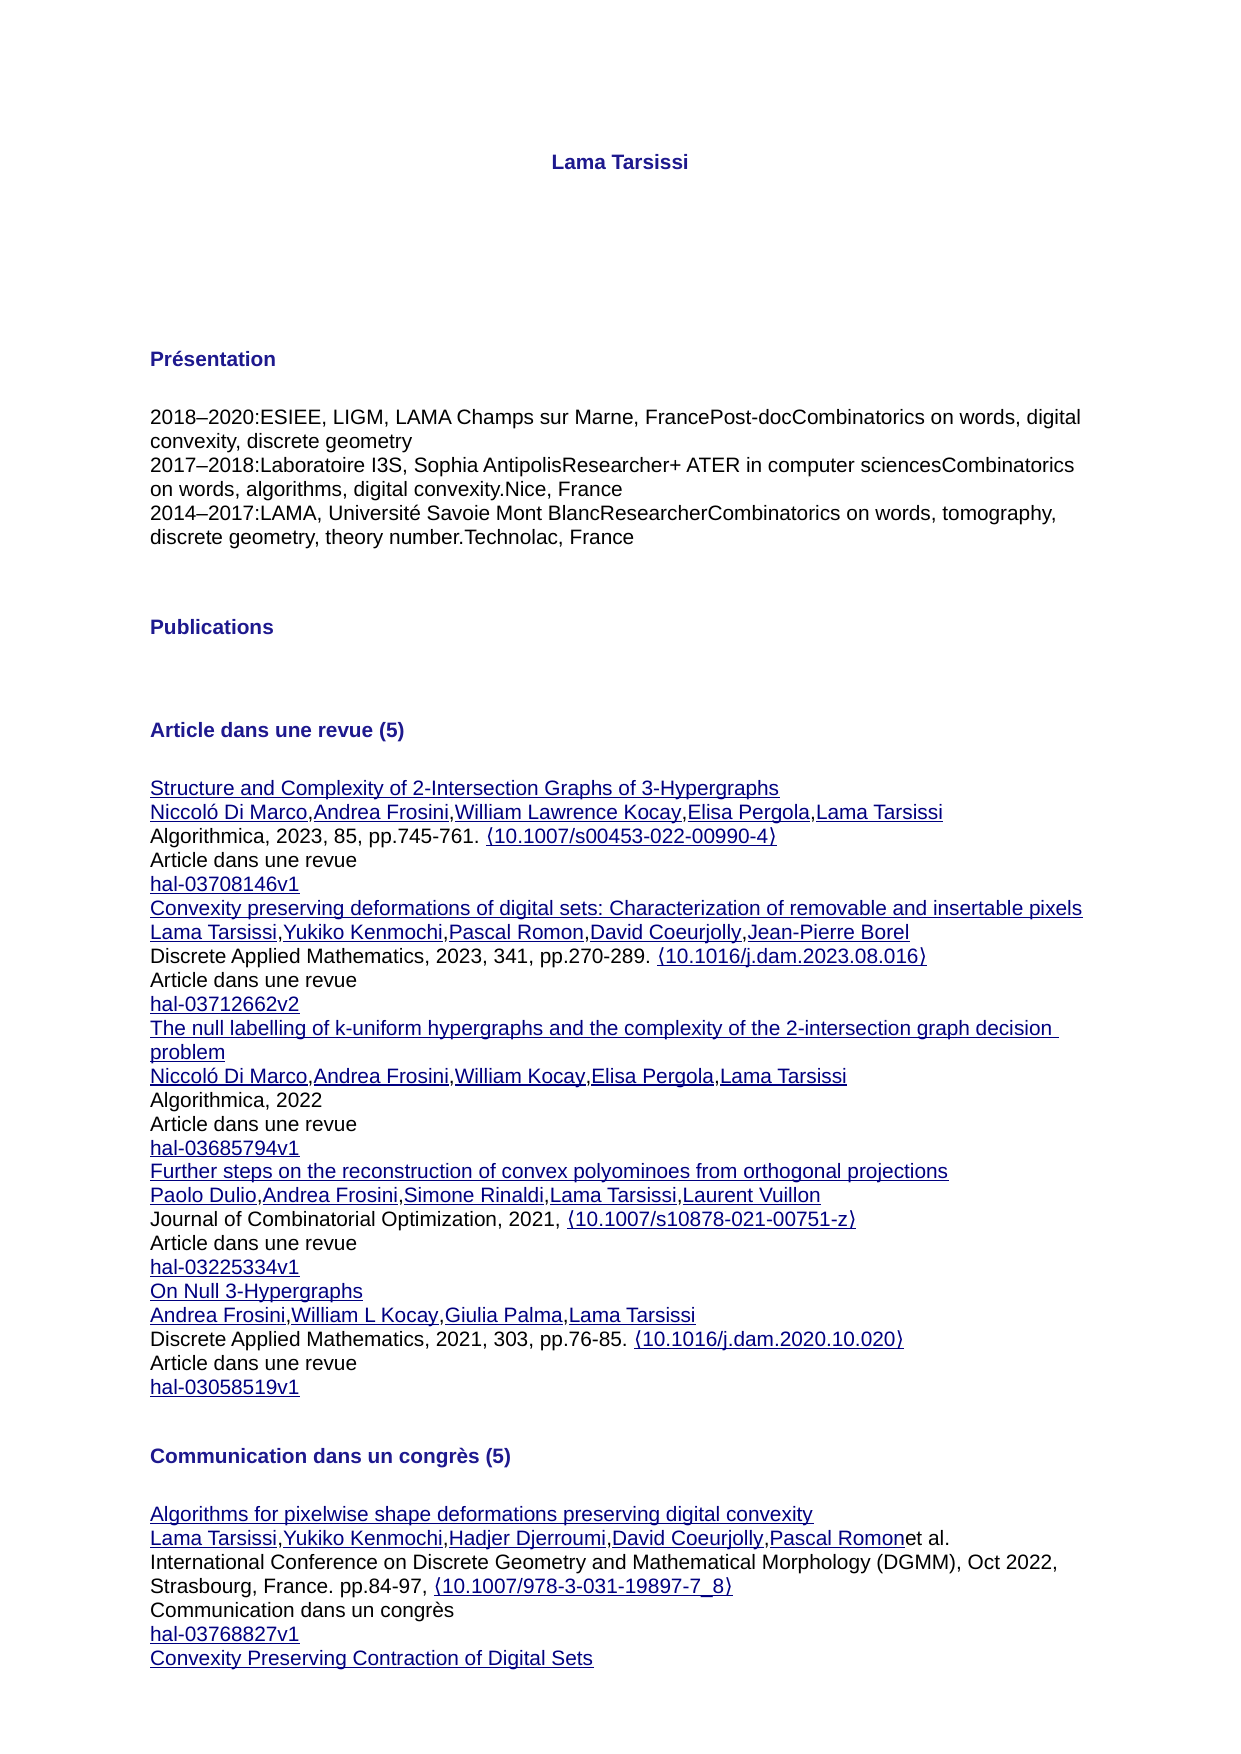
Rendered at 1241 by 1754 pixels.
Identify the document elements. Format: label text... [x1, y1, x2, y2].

table_header Algorithms for pixelwise shape deformations preserving digital convexity Lama Tarsissi,Yukiko Kenmochi,Hadjer Djerroumi,David Coeurjolly,Pascal Romonet al. International Conference on Discrete Geometry and Mathematical Morphology (DGMM), Oct 2022, Strasbourg, France. pp.84-97, ⟨10.1007/978-3-031-19897-7_8⟩ Communication dans un congrès hal-03768827v1 [150, 1502, 1090, 1646]
subtitle Présentation [150, 347, 1090, 371]
text 2017–2018:Laboratoire I3S, Sophia AntipolisResearcher+ ATER in computer sciencesCombinatorics on words, algorithms, digital convexity.Nice, France [150, 453, 1090, 501]
text 2014–2017:LAMA, Université Savoie Mont BlancResearcherCombinatorics on words, tomography, discrete geometry, theory number.Technolac, France [150, 501, 1090, 549]
table_cell On Null 3-Hypergraphs Andrea Frosini,William L Kocay,Giulia Palma,Lama Tarsissi Discrete Applied Mathematics, 2021, 303, pp.76-85. ⟨10.1016/j.dam.2020.10.020⟩ Article dans une revue hal-03058519v1 [150, 1279, 1090, 1399]
subtitle Article dans une revue (5) [150, 718, 1090, 742]
table_cell Convexity Preserving Contraction of Digital Sets [150, 1646, 1090, 1670]
subtitle Publications [150, 614, 1090, 638]
table_cell Convexity preserving deformations of digital sets: Characterization of removable and insertable pixels Lama Tarsissi,Yukiko Kenmochi,Pascal Romon,David Coeurjolly,Jean-Pierre Borel Discrete Applied Mathematics, 2023, 341, pp.270-289. ⟨10.1016/j.dam.2023.08.016⟩ Article dans une revue hal-03712662v2 [150, 896, 1090, 1016]
table_cell Further steps on the reconstruction of convex polyominoes from orthogonal projections Paolo Dulio,Andrea Frosini,Simone Rinaldi,Lama Tarsissi,Laurent Vuillon Journal of Combinatorial Optimization, 2021, ⟨10.1007/s10878-021-00751-z⟩ Article dans une revue hal-03225334v1 [150, 1159, 1090, 1279]
subtitle Lama Tarsissi [150, 150, 1090, 174]
table_cell The null labelling of k-uniform hypergraphs and the complexity of the 2-intersection graph decision problem Niccoló Di Marco,Andrea Frosini,William Kocay,Elisa Pergola,Lama Tarsissi Algorithmica, 2022 Article dans une revue hal-03685794v1 [150, 1016, 1090, 1159]
subtitle Communication dans un congrès (5) [150, 1444, 1090, 1468]
table_header Structure and Complexity of 2-Intersection Graphs of 3-Hypergraphs Niccoló Di Marco,Andrea Frosini,William Lawrence Kocay,Elisa Pergola,Lama Tarsissi Algorithmica, 2023, 85, pp.745-761. ⟨10.1007/s00453-022-00990-4⟩ Article dans une revue hal-03708146v1 [150, 776, 1090, 896]
text 2018–2020:ESIEE, LIGM, LAMA Champs sur Marne, FrancePost-docCombinatorics on words, digital convexity, discrete geometry [150, 405, 1090, 453]
